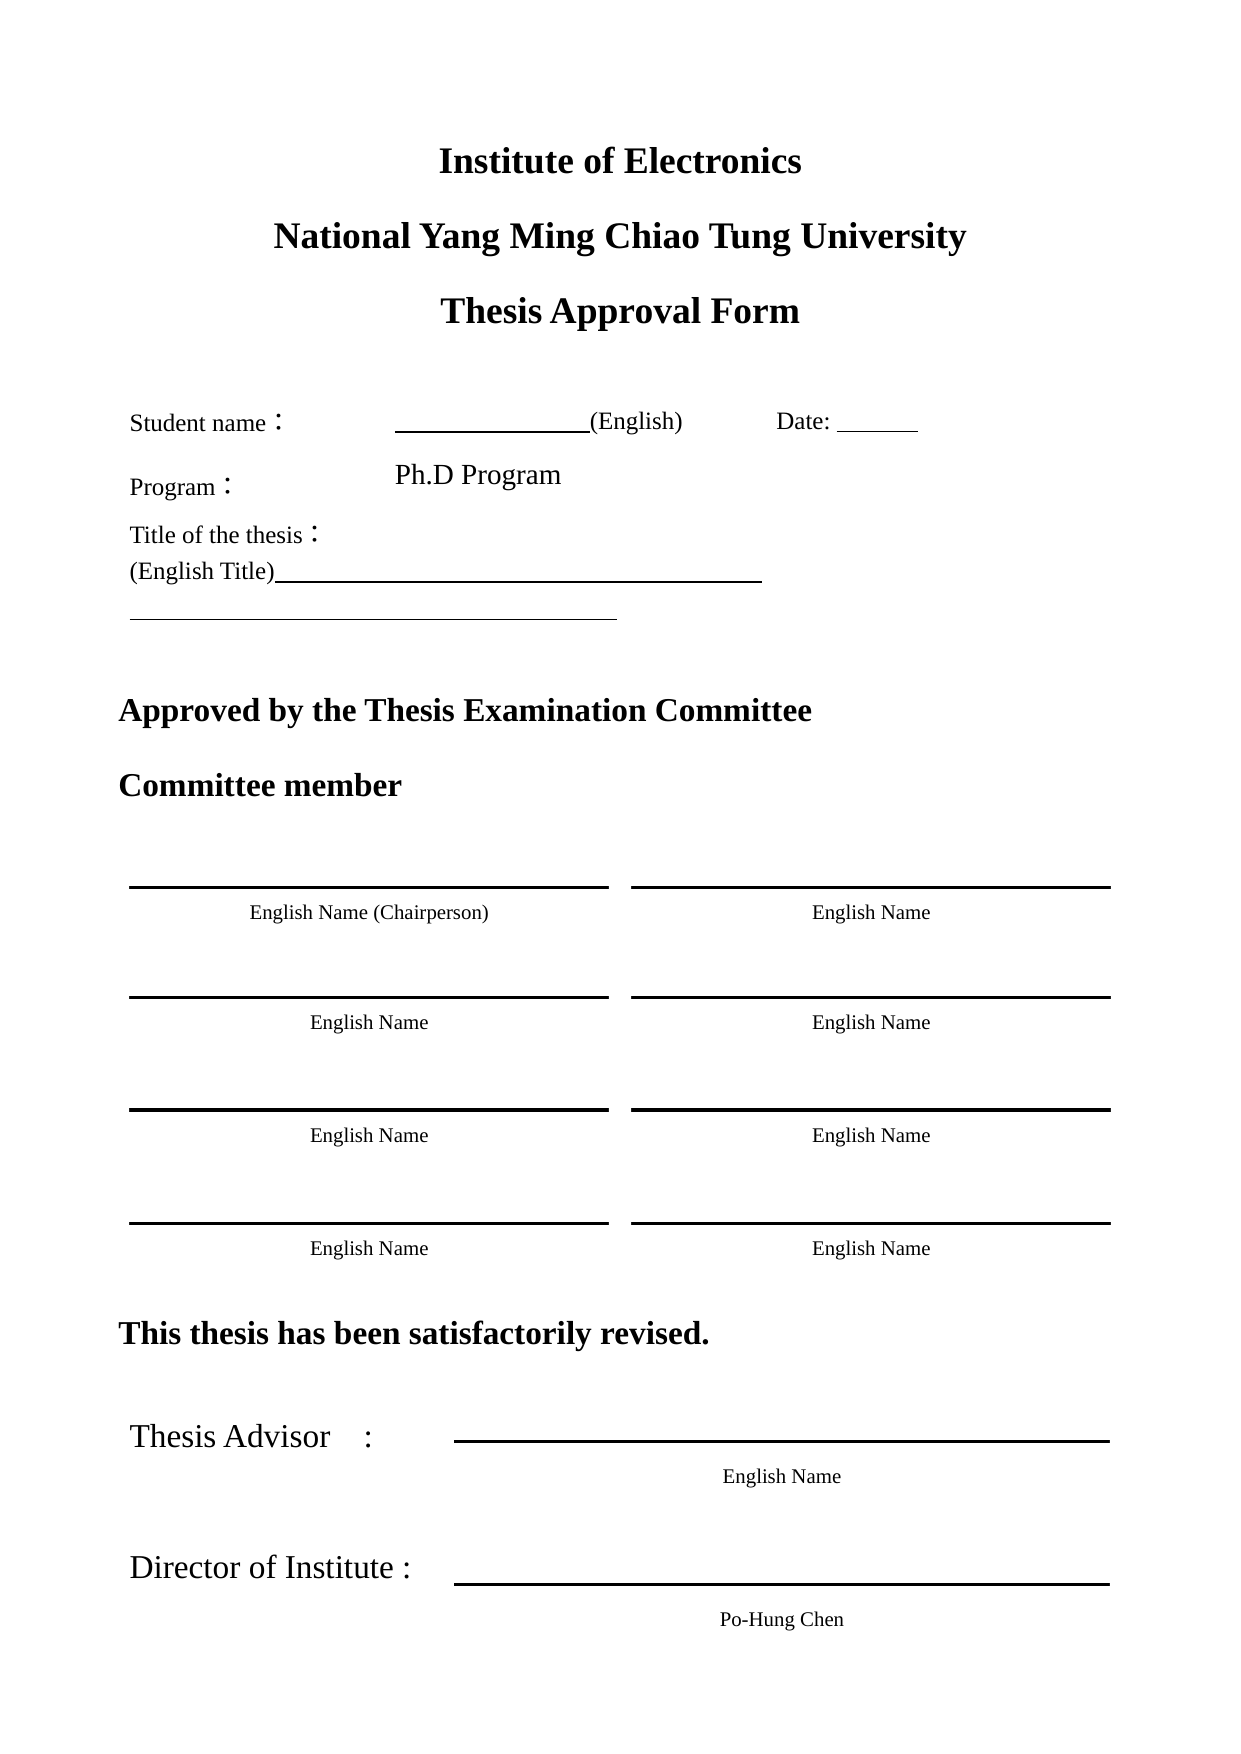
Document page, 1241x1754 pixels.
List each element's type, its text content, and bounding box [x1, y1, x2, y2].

table_cell Po-Hung Chen [443, 1495, 1121, 1656]
table_cell (English Title) [118, 552, 1121, 671]
table_header Thesis Advisor : [118, 1376, 442, 1495]
text Approved by the Thesis Examination Committee [118, 671, 1122, 746]
table_header (English) Date: [383, 385, 1121, 455]
table_cell Ph.D Program [383, 455, 1121, 514]
table_cell English Name [620, 1157, 1122, 1270]
table_cell Title of the thesis： [118, 514, 383, 552]
text National Yang Ming Chiao Tung University [118, 198, 1122, 273]
text Thesis Approval Form [118, 273, 1122, 348]
table_header English Name [620, 821, 1122, 931]
table_cell English Name [620, 931, 1122, 1044]
text This thesis has been satisfactorily revised. [118, 1295, 1122, 1370]
table_cell English Name [118, 1157, 620, 1270]
table_cell Director of Institute : [118, 1495, 442, 1656]
table_cell [383, 514, 1121, 552]
text Institute of Electronics [118, 123, 1122, 198]
table_cell English Name [620, 1044, 1122, 1157]
table_cell Program： [118, 455, 383, 514]
text Committee member [118, 746, 1122, 821]
table_cell English Name [118, 1044, 620, 1157]
table_header Student name： [118, 385, 383, 455]
table_header English Name (Chairperson) [118, 821, 620, 931]
table_cell English Name [118, 931, 620, 1044]
table_header English Name [443, 1376, 1121, 1495]
